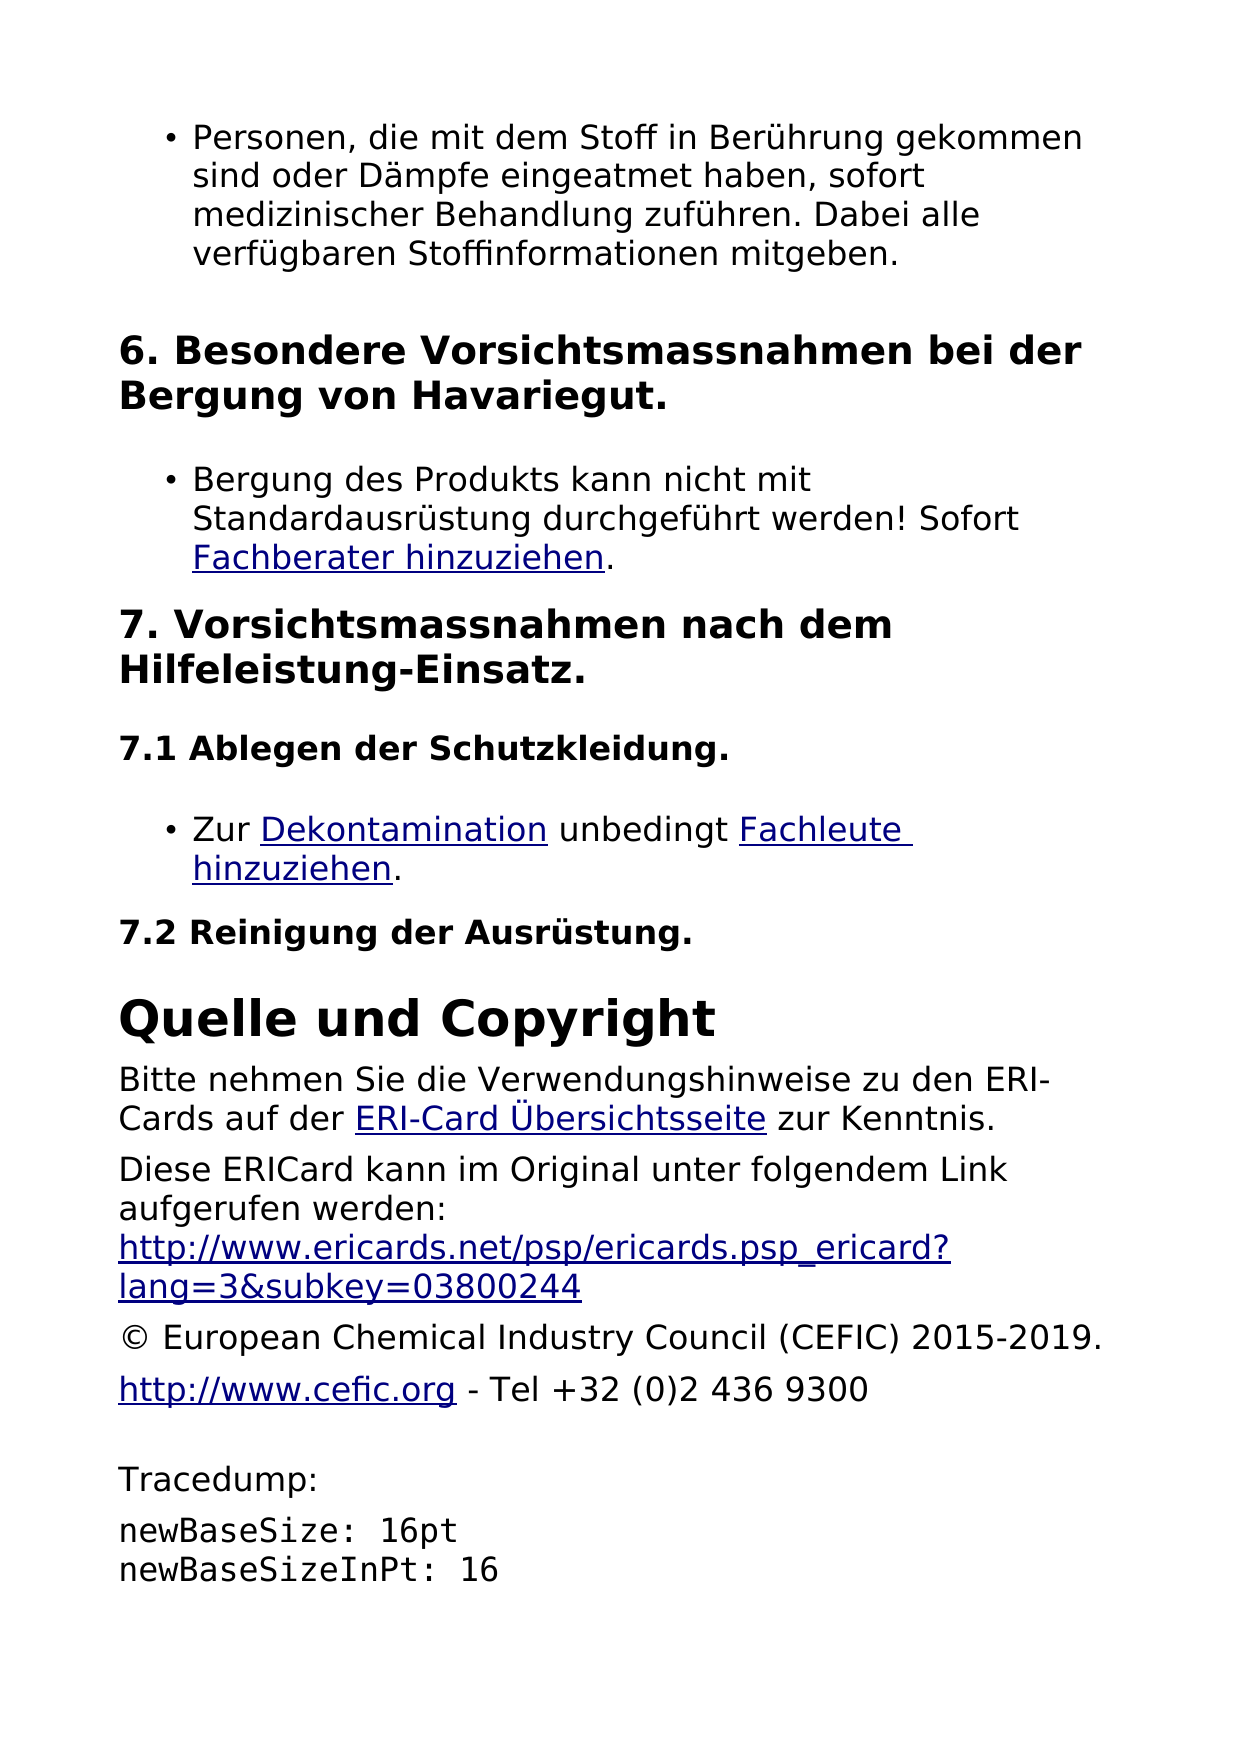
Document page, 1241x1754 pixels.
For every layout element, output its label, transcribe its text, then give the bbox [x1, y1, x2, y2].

list Zur Dekontamination unbedingt Fachleute hinzuziehen. [177, 811, 1122, 888]
subtitle 7.1 Ablegen der Schutzkleidung. [118, 730, 1122, 769]
text http://www.cefic.org - Tel +32 (0)2 436 9300 [118, 1370, 1122, 1409]
subtitle 6. Besondere Vorsichtsmassnahmen bei der Bergung von Havariegut. [118, 328, 1122, 418]
text Tracedump: [118, 1421, 1122, 1499]
subtitle 7.2 Reinigung der Ausrüstung. [118, 913, 1122, 952]
list Personen, die mit dem Stoff in Berührung gekommen sind oder Dämpfe eingeatmet haben, sofort medizinischer Behandlung zuführen. Dabei alle verfügbaren Stoffinformationen mitgeben. [177, 118, 1122, 273]
list Bergung des Produkts kann nicht mit Standardausrüstung durchgeführt werden! Sofort Fachberater hinzuziehen. [177, 460, 1122, 577]
subtitle 7. Vorsichtsmassnahmen nach dem Hilfeleistung-Einsatz. [118, 602, 1122, 692]
text Bitte nehmen Sie die Verwendungshinweise zu den ERI-Cards auf der ERI-Card Übersichtsseite zur Kenntnis. [118, 1061, 1122, 1138]
text Diese ERICard kann im Original unter folgendem Link aufgerufen werden: http://www.ericards.net/psp/ericards.psp_ericard?lang=3&subkey=03800244 [118, 1151, 1122, 1306]
text © European Chemical Industry Council (CEFIC) 2015-2019. [118, 1319, 1122, 1357]
subtitle Quelle und Copyright [118, 990, 1122, 1048]
text newBaseSize: 16pt newBaseSizeInPt: 16 [118, 1512, 1122, 1589]
